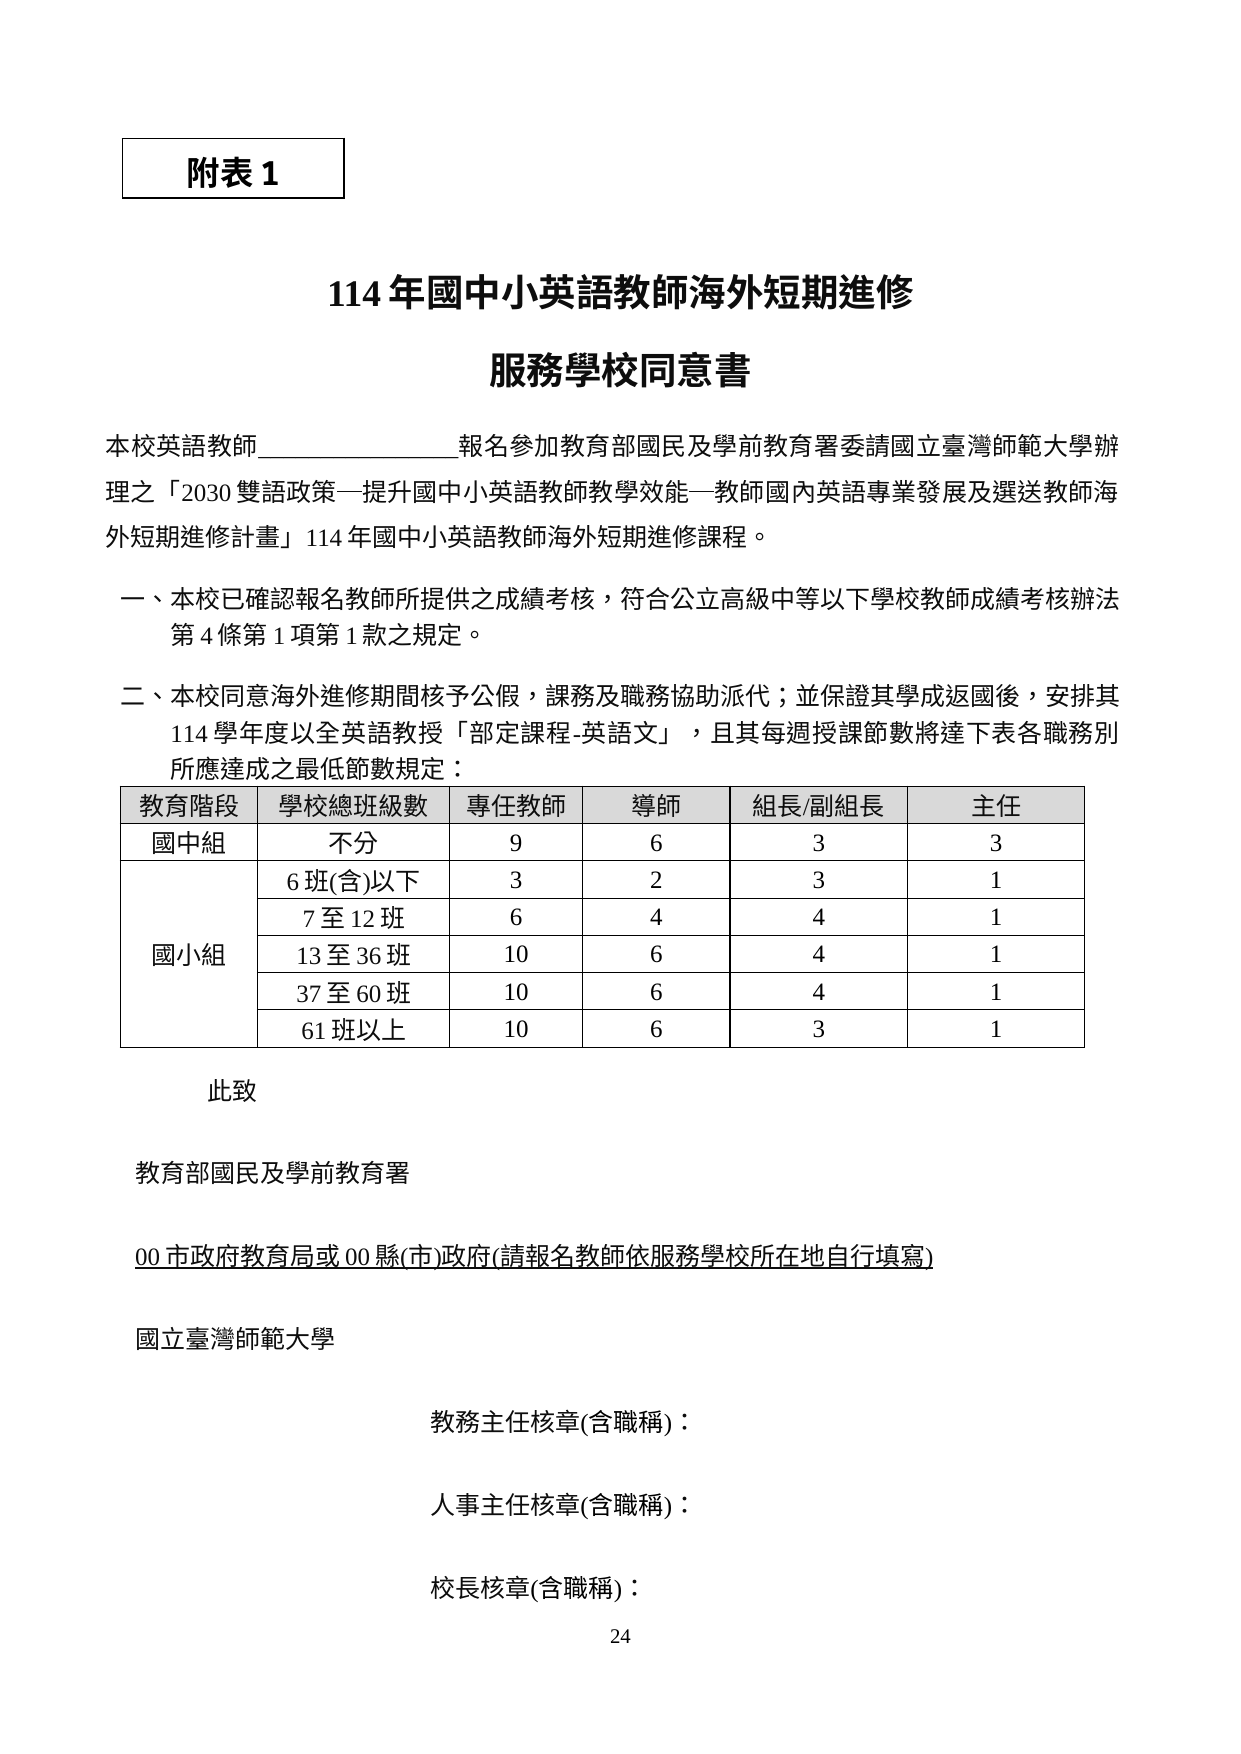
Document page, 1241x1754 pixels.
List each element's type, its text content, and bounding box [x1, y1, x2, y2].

text 一、本校已確認報名教師所提供之成績考核，符合公立高級中等以下學校教師成績考核辦法第4條第1項第1款之規定。 [120, 579, 1120, 652]
table_cell 37至60班 [258, 973, 449, 1009]
table_cell 2 [583, 861, 729, 897]
table_cell 6 [583, 973, 729, 1009]
table_cell 10 [450, 1010, 582, 1047]
text 校長核章(含職稱)： [170, 1568, 1070, 1605]
table_cell 國小組 [121, 861, 257, 1047]
table_cell 4 [731, 899, 907, 935]
text 教育部國民及學前教育署 [135, 1154, 1070, 1190]
table_cell 3 [731, 1010, 907, 1047]
table_cell 3 [908, 824, 1084, 860]
table_cell 3 [450, 861, 582, 897]
text 00市政府教育局或00縣(市)政府(請報名教師依服務學校所在地自行填寫) [135, 1237, 1070, 1273]
table_header 教育階段 [121, 787, 257, 823]
table_header 組長/副組長 [731, 787, 907, 823]
table_cell 1 [908, 899, 1084, 935]
table_cell 6 [583, 824, 729, 860]
table_cell 1 [908, 1010, 1084, 1047]
table_cell 國中組 [121, 824, 257, 860]
table_header 導師 [583, 787, 729, 823]
table_cell 3 [731, 861, 907, 897]
text 114年國中小英語教師海外短期進修 [120, 263, 1120, 317]
table_cell 10 [450, 973, 582, 1009]
table_cell 3 [731, 824, 907, 860]
text 教務主任核章(含職稱)： [170, 1403, 1070, 1439]
table_cell 1 [908, 936, 1084, 972]
text 本校英語教師________________報名參加教育部國民及學前教育署委請國立臺灣師範大學辦理之「2030雙語政策─提升國中小英語教師教學效能─教師國內英語專業發展及選送教師海外短期進修計畫」114年國中小英語教師海外短期進修課程。 [105, 418, 1120, 556]
text 附表1 [138, 146, 328, 190]
table_cell 不分 [258, 824, 449, 860]
table_header 主任 [908, 787, 1084, 823]
text 國立臺灣師範大學 [135, 1320, 1070, 1356]
table_cell 7至12班 [258, 899, 449, 935]
table_cell 1 [908, 861, 1084, 897]
table_cell 13至36班 [258, 936, 449, 972]
table_cell 9 [450, 824, 582, 860]
table_cell 10 [450, 936, 582, 972]
table_cell 4 [583, 899, 729, 935]
table_cell 4 [731, 936, 907, 972]
text 此致 [170, 1071, 1120, 1107]
text 服務學校同意書 [120, 341, 1120, 395]
table_cell 6 [583, 936, 729, 972]
table_cell 4 [731, 973, 907, 1009]
table_cell 6 [450, 899, 582, 935]
table_header 學校總班級數 [258, 787, 449, 823]
table_cell 1 [908, 973, 1084, 1009]
table_cell 6 [583, 1010, 729, 1047]
text 人事主任核章(含職稱)： [170, 1486, 1070, 1522]
table_header 專任教師 [450, 787, 582, 823]
text 二、本校同意海外進修期間核予公假，課務及職務協助派代；並保證其學成返國後，安排其114學年度以全英語教授「部定課程-英語文」，且其每週授課節數將達下表各職務別所應達成之最低節數規定： [120, 677, 1120, 786]
table_cell 61班以上 [258, 1010, 449, 1047]
table_cell 6班(含)以下 [258, 861, 449, 897]
